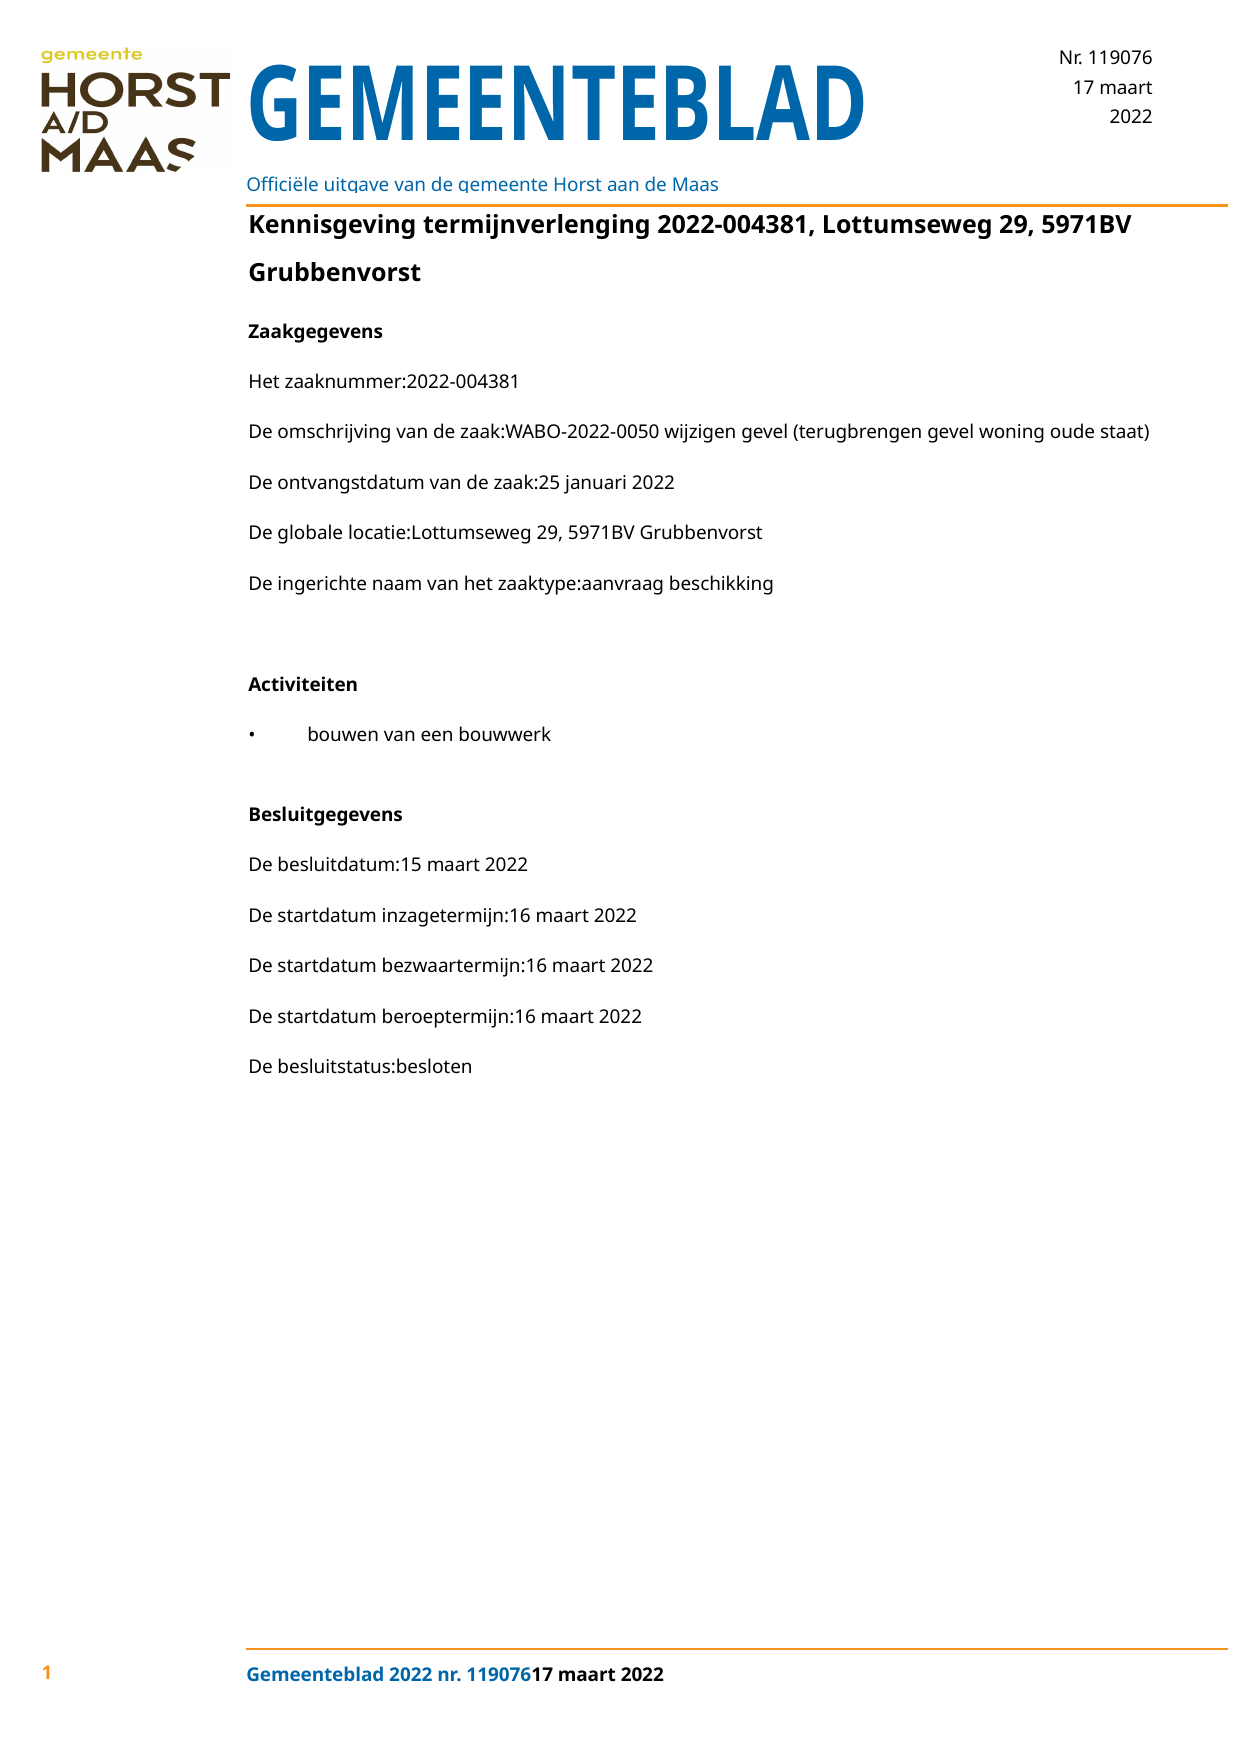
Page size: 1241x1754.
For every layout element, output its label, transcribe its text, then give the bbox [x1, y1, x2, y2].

text De startdatum beroeptermijn:16 maart 2022 [248, 1003, 1152, 1029]
picture [41, 47, 231, 172]
text De startdatum bezwaartermijn:16 maart 2022 [248, 952, 1152, 978]
list bouwen van een bouwwerk [248, 721, 1152, 747]
text De startdatum inzagetermijn:16 maart 2022 [248, 902, 1152, 928]
text De ontvangstdatum van de zaak:25 januari 2022 [248, 469, 1152, 495]
text De globale locatie:Lottumseweg 29, 5971BV Grubbenvorst [248, 519, 1152, 545]
text Besluitgegevens [248, 801, 1152, 827]
text De besluitstatus:besloten [248, 1053, 1152, 1079]
text Kennisgeving termijnverlenging 2022-004381, Lottumseweg 29, 5971BV Grubbenvorst [248, 207, 1152, 288]
text Het zaaknummer:2022-004381 [248, 368, 1152, 394]
text De ingerichte naam van het zaaktype:aanvraag beschikking [248, 570, 1152, 596]
text Activiteiten [248, 671, 1152, 697]
text De omschrijving van de zaak:WABO-2022-0050 wijzigen gevel (terugbrengen gevel woning oude staat) [248, 419, 1152, 444]
text Zaakgegevens [248, 318, 1152, 344]
text De besluitdatum:15 maart 2022 [248, 852, 1152, 877]
